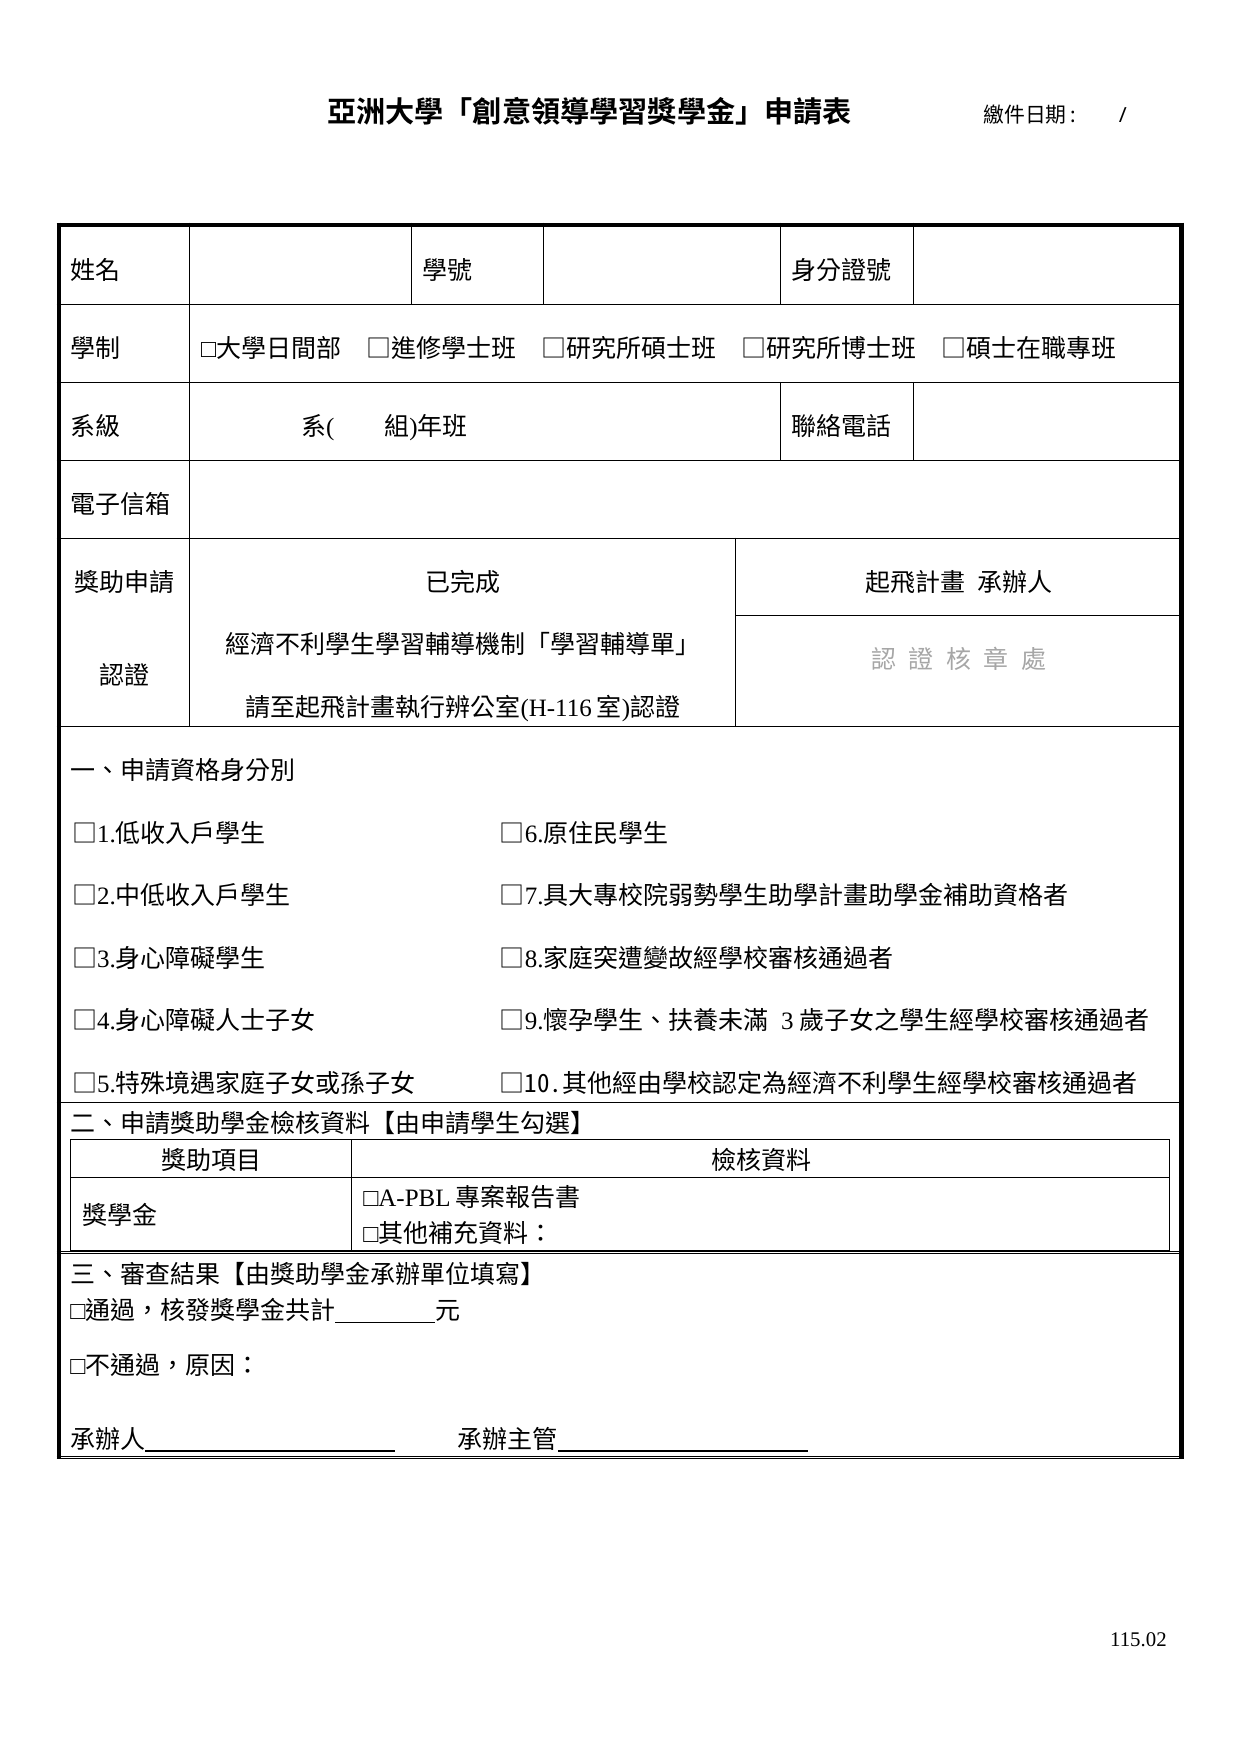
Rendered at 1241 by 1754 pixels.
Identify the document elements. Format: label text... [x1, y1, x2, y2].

table_cell 學制 [61, 305, 189, 382]
table_cell □6.原住民學生 □7.具大專校院弱勢學生助學計畫助學金補助資格者 □8.家庭突遭變故經學校審核通過者 □9.懷孕學生、扶養未滿 3 歲子女之學生經學校審核通過者 □10.其他經由學校認定為經濟不利學生經學校審核通過者 [441, 790, 1179, 1102]
table_header [914, 227, 1179, 304]
table_cell 聯絡電話 [781, 383, 913, 459]
table_header 學號 [412, 227, 543, 304]
table_header 身分證號 [781, 227, 913, 304]
table_cell 系級 [61, 383, 189, 459]
table_header 獎助項目 [71, 1140, 351, 1177]
table_cell □1.低收入戶學生 □2.中低收入戶學生 □3.身心障礙學生 □4.身心障礙人士子女 □5.特殊境遇家庭子女或孫子女 [61, 790, 441, 1102]
table_cell 認 證 核 章 處 [736, 616, 1179, 726]
table_cell 一、申請資格身分別 [61, 727, 1179, 789]
table_cell 系( 組)年班 [190, 383, 780, 459]
table_cell [914, 383, 1179, 459]
table_header 姓名 [61, 227, 189, 304]
table_cell □大學日間部 □進修學士班 □研究所碩士班 □研究所博士班 □碩士在職專班 [190, 305, 1179, 382]
table_cell 獎學金 [71, 1178, 351, 1250]
table_cell □A-PBL專案報告書 □其他補充資料： [352, 1178, 1169, 1250]
table_header 檢核資料 [352, 1140, 1169, 1177]
table_header [544, 227, 780, 304]
table_header [190, 227, 411, 304]
table_cell 起飛計畫 承辦人 [736, 539, 1179, 615]
table_cell [190, 461, 1179, 537]
table_cell 已完成 經濟不利學生學習輔導機制「學習輔導單」 請至起飛計畫執行辨公室(H-116室)認證 [190, 539, 735, 726]
table_cell 二、申請獎助學金檢核資料【由申請學生勾選】 [61, 1103, 1179, 1251]
table_cell 獎助申請認證 [61, 539, 189, 726]
table_cell 電子信箱 [61, 461, 189, 537]
table_cell 三、審查結果【由獎助學金承辦單位填寫】 □通過，核發獎學金共計 元 □不通過，原因： 承辦人 承辦主管 [61, 1254, 1179, 1456]
